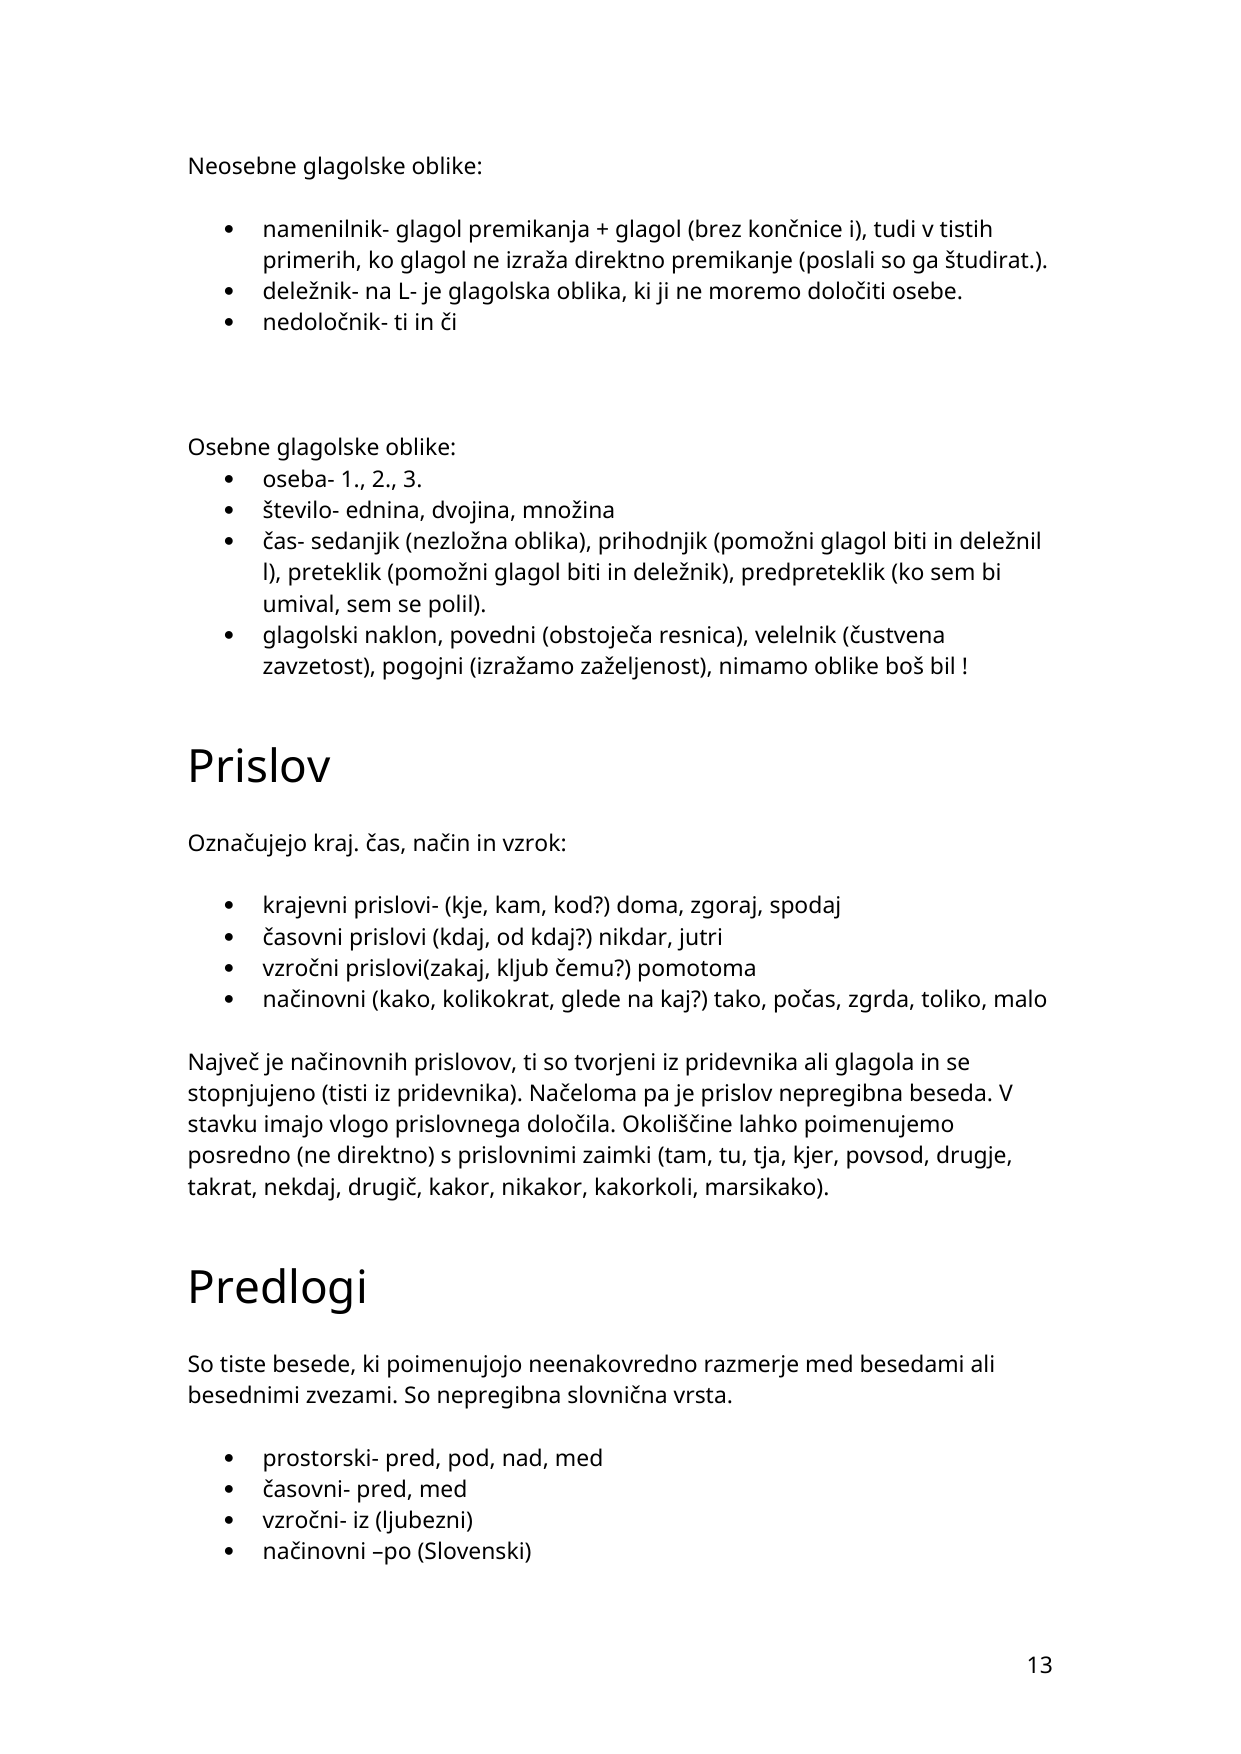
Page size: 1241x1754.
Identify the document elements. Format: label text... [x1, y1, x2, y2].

list prostorski- pred, pod, nad, med [225, 1441, 1053, 1473]
text Največ je načinovnih prislovov, ti so tvorjeni iz pridevnika ali glagola in se stopnjujeno (tisti iz pridevnika). Načeloma pa je prislov nepregibna beseda. V stavku imajo vlogo prislovnega določila. Okoliščine lahko poimenujemo posredno (ne direktno) s prislovnimi zaimki (tam, tu, tja, kjer, povsod, drugje, takrat, nekdaj, drugič, kakor, nikakor, kakorkoli, marsikako). [187, 1046, 1053, 1202]
list glagolski naklon, povedni (obstoječa resnica), velelnik (čustvena zavzetost), pogojni (izražamo zaželjenost), nimamo oblike boš bil ! [225, 619, 1053, 681]
list oseba- 1., 2., 3. [225, 462, 1053, 494]
subtitle Predlogi [187, 1254, 1053, 1316]
list število- ednina, dvojina, množina [225, 494, 1053, 525]
list načinovni –po (Slovenski) [225, 1535, 1053, 1566]
list krajevni prislovi- (kje, kam, kod?) doma, zgoraj, spodaj [225, 889, 1053, 921]
list vzročni prislovi(zakaj, kljub čemu?) pomotoma [225, 952, 1053, 983]
text Označujejo kraj. čas, način in vzrok: [187, 827, 1053, 858]
text Osebne glagolske oblike: [187, 431, 1053, 462]
subtitle Prislov [187, 733, 1053, 796]
list časovni prislovi (kdaj, od kdaj?) nikdar, jutri [225, 921, 1053, 952]
list nedoločnik- ti in či [225, 306, 1053, 337]
list čas- sedanjik (nezložna oblika), prihodnjik (pomožni glagol biti in deležnil l), preteklik (pomožni glagol biti in deležnik), predpreteklik (ko sem bi umival, sem se polil). [225, 525, 1053, 619]
text Neosebne glagolske oblike: [187, 150, 1053, 181]
text So tiste besede, ki poimenujojo neenakovredno razmerje med besedami ali besednimi zvezami. So nepregibna slovnična vrsta. [187, 1348, 1053, 1410]
list namenilnik- glagol premikanja + glagol (brez končnice i), tudi v tistih primerih, ko glagol ne izraža direktno premikanje (poslali so ga študirat.). [225, 212, 1053, 275]
list vzročni- iz (ljubezni) [225, 1504, 1053, 1535]
list načinovni (kako, kolikokrat, glede na kaj?) tako, počas, zgrda, toliko, malo [225, 983, 1053, 1014]
list deležnik- na L- je glagolska oblika, ki ji ne moremo določiti osebe. [225, 275, 1053, 306]
list časovni- pred, med [225, 1473, 1053, 1504]
